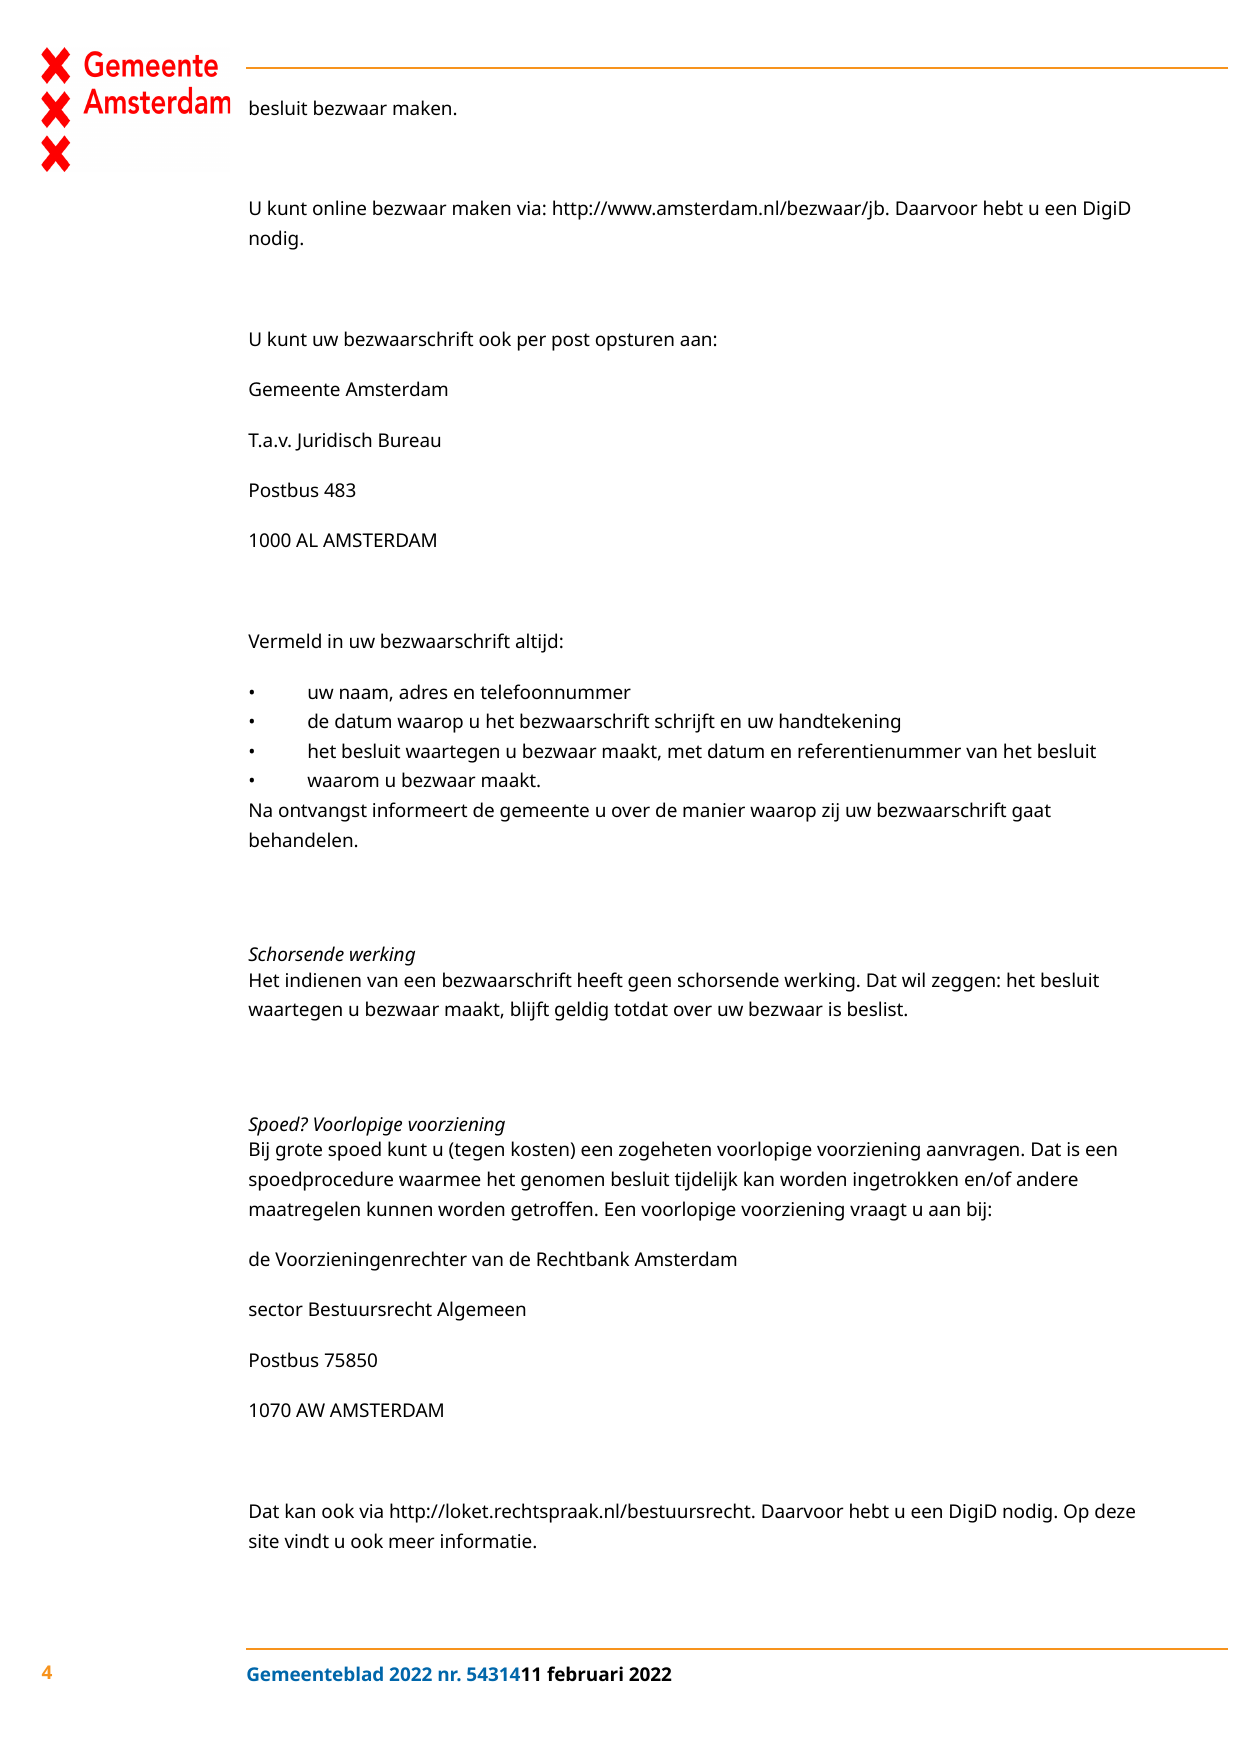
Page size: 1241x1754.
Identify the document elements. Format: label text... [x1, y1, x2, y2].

text Schorsende werking [248, 941, 1152, 967]
text 1000 AL AMSTERDAM [248, 528, 1152, 553]
list de datum waarop u het bezwaarschrift schrijft en uw handtekening [248, 708, 1152, 734]
text U kunt online bezwaar maken via: http://www.amsterdam.nl/bezwaar/jb. Daarvoor hebt u een DigiD nodig. [248, 196, 1152, 251]
text Na ontvangst informeert de gemeente u over de manier waarop zij uw bezwaarschrift gaat behandelen. [248, 797, 1152, 853]
text Postbus 483 [248, 477, 1152, 503]
text Postbus 75850 [248, 1347, 1152, 1373]
text besluit bezwaar maken. [248, 95, 1152, 121]
text 1070 AW AMSTERDAM [248, 1397, 1152, 1423]
text Spoed? Voorlopige voorziening [248, 1111, 1152, 1137]
text Het indienen van een bezwaarschrift heeft geen schorsende werking. Dat wil zeggen: het besluit waartegen u bezwaar maakt, blijft geldig totdat over uw bezwaar is beslist. [248, 967, 1152, 1022]
list uw naam, adres en telefoonnummer [248, 679, 1152, 705]
list waarom u bezwaar maakt. [248, 768, 1152, 793]
text Gemeente Amsterdam [248, 376, 1152, 402]
picture [41, 47, 231, 172]
text de Voorzieningenrechter van de Rechtbank Amsterdam [248, 1246, 1152, 1272]
text Vermeld in uw bezwaarschrift altijd: [248, 628, 1152, 654]
text T.a.v. Juridisch Bureau [248, 427, 1152, 453]
text U kunt uw bezwaarschrift ook per post opsturen aan: [248, 326, 1152, 352]
text Bij grote spoed kunt u (tegen kosten) een zogeheten voorlopige voorziening aanvragen. Dat is een spoedprocedure waarmee het genomen besluit tijdelijk kan worden ingetrokken en/of andere maatregelen kunnen worden getroffen. Een voorlopige voorziening vraagt u aan bij: [248, 1137, 1152, 1222]
text Dat kan ook via http://loket.rechtspraak.nl/bestuursrecht. Daarvoor hebt u een DigiD nodig. Op deze site vindt u ook meer informatie. [248, 1498, 1152, 1554]
list het besluit waartegen u bezwaar maakt, met datum en referentienummer van het besluit [248, 738, 1152, 764]
text sector Bestuursrecht Algemeen [248, 1297, 1152, 1322]
